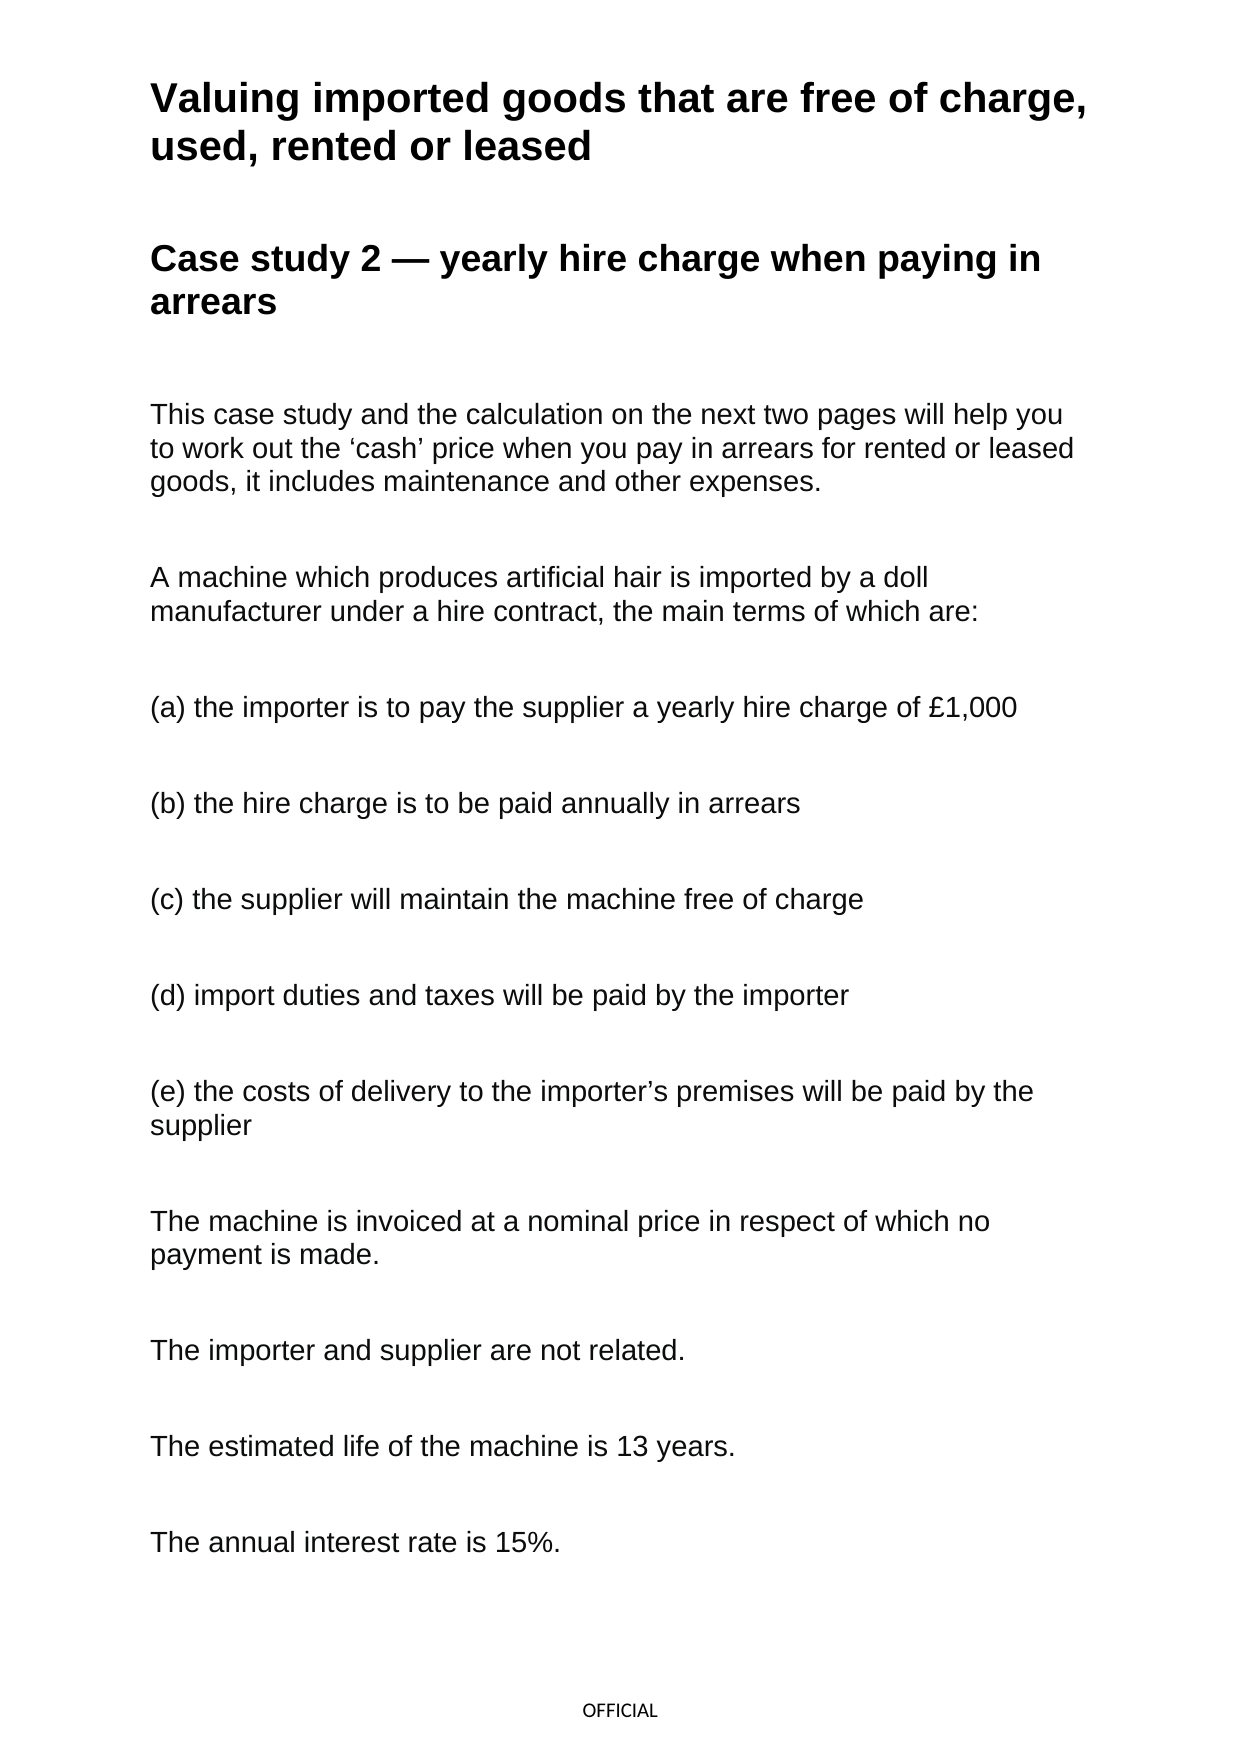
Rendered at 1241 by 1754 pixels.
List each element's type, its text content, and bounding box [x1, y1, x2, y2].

text The machine is invoiced at a nominal price in respect of which no payment is made. [150, 1204, 1090, 1271]
text (e) the costs of delivery to the importer’s premises will be paid by the supplier [150, 1074, 1090, 1141]
subtitle Case study 2 — yearly hire charge when paying in arrears [150, 236, 1090, 323]
subtitle Valuing imported goods that are free of charge, used, rented or leased [150, 74, 1090, 169]
text (b) the hire charge is to be paid annually in arrears [150, 786, 1090, 820]
text (d) import duties and taxes will be paid by the importer [150, 978, 1090, 1012]
text (c) the supplier will maintain the machine free of charge [150, 882, 1090, 916]
text The estimated life of the machine is 13 years. [150, 1429, 1090, 1463]
text This case study and the calculation on the next two pages will help you to work out the ‘cash’ price when you pay in arrears for rented or leased goods, it includes maintenance and other expenses. [150, 397, 1090, 498]
text A machine which produces artificial hair is imported by a doll manufacturer under a hire contract, the main terms of which are: [150, 561, 1090, 628]
text The annual interest rate is 15%. [150, 1526, 1090, 1559]
text The importer and supplier are not related. [150, 1333, 1090, 1367]
text (a) the importer is to pay the supplier a yearly hire charge of £1,000 [150, 690, 1090, 724]
